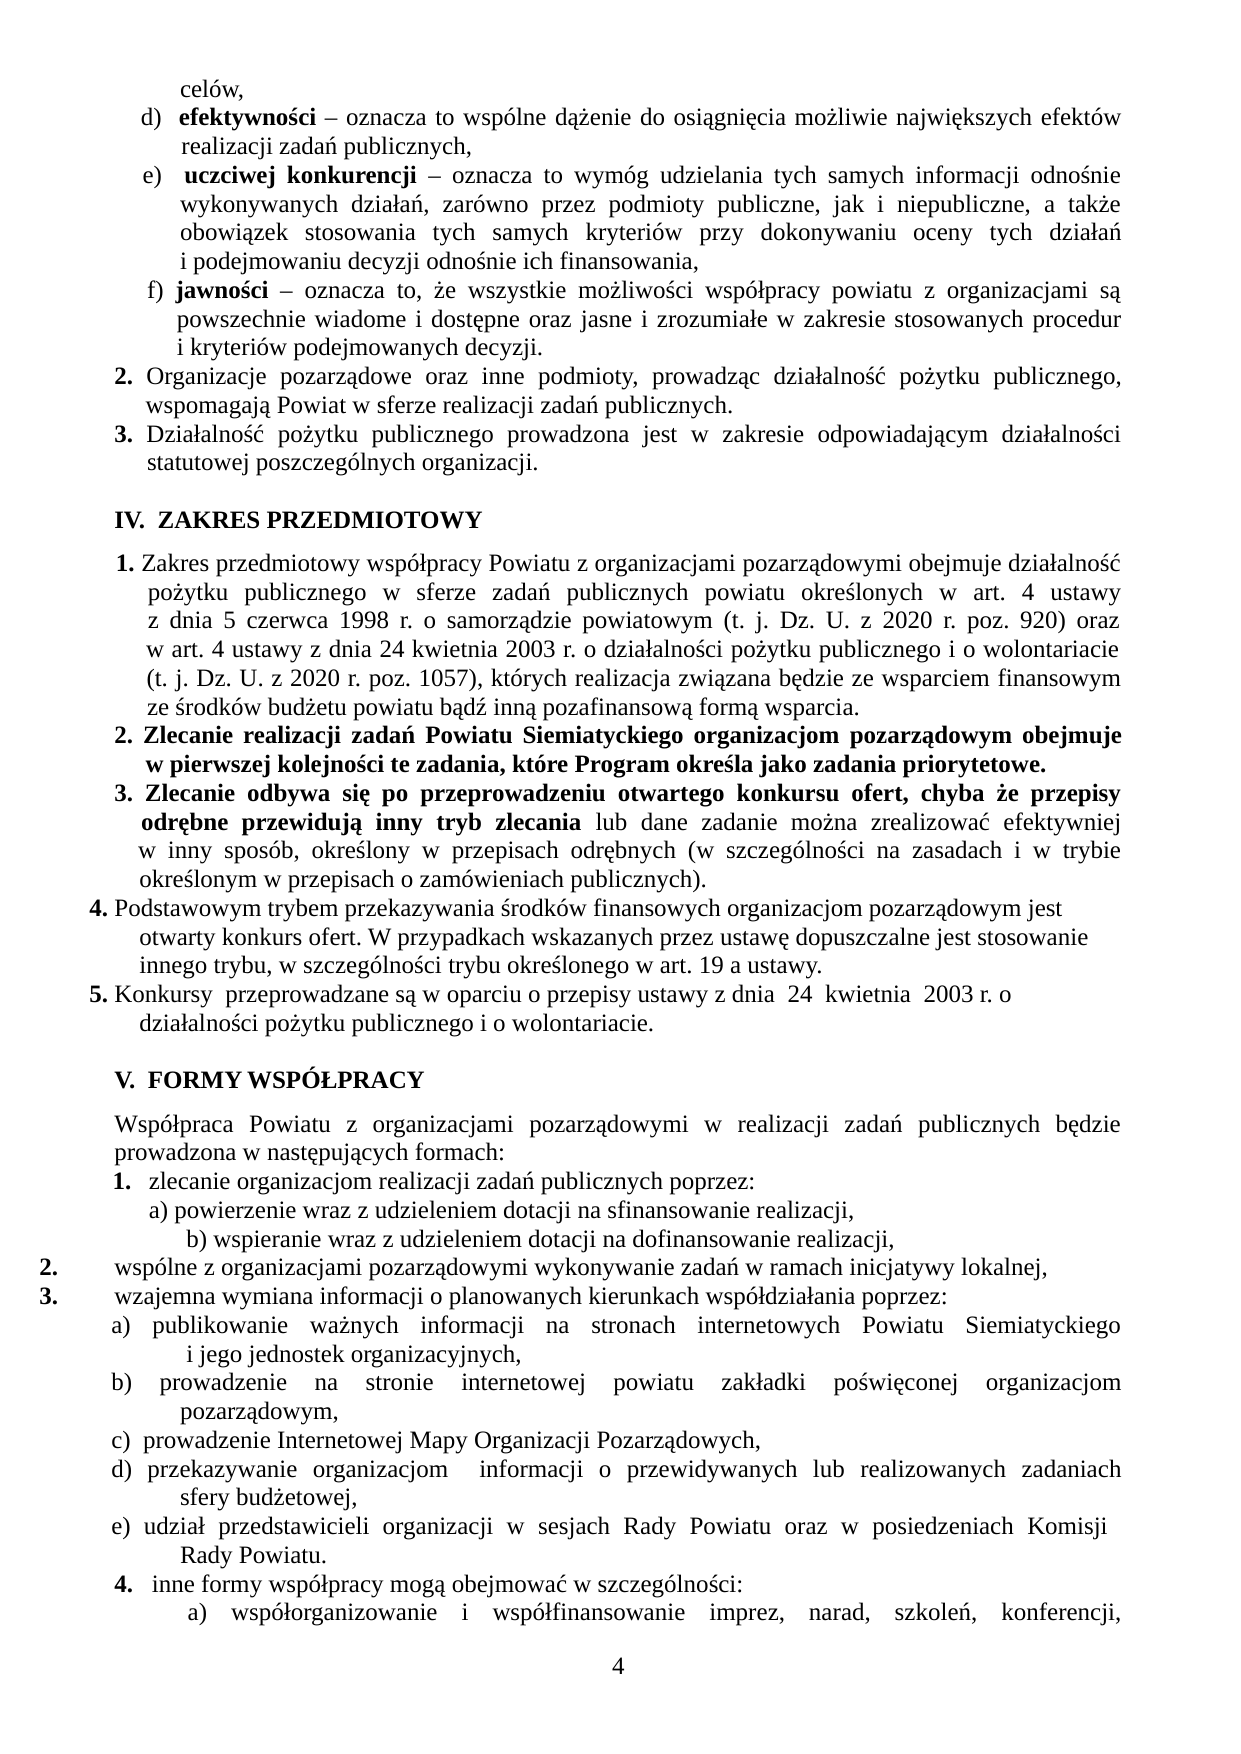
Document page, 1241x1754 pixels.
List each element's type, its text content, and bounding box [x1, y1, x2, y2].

text f) jawności – oznacza to, że wszystkie możliwości współpracy powiatu z organizacjami są powszechnie wiadome i dostępne oraz jasne i zrozumiałe w zakresie stosowanych procedur i kryteriów podejmowanych decyzji. [147, 275, 1122, 361]
text b) wspieranie wraz z udzieleniem dotacji na dofinansowanie realizacji, [148, 1224, 1122, 1252]
text IV. ZAKRES PRZEDMIOTOWY [114, 505, 1122, 534]
text b) prowadzenie na stronie internetowej powiatu zakładki poświęconej organizacjom pozarządowym, [111, 1367, 1122, 1425]
text 3. Działalność pożytku publicznego prowadzona jest w zakresie odpowiadającym działalności statutowej poszczególnych organizacji. [114, 419, 1122, 476]
text 5. Konkursy przeprowadzane są w oparciu o przepisy ustawy z dnia 24 kwietnia 2003 r. o działalności pożytku publicznego i o wolontariacie. [89, 979, 1122, 1037]
text Współpraca Powiatu z organizacjami pozarządowymi w realizacji zadań publicznych będzie prowadzona w następujących formach: [114, 1109, 1122, 1166]
text a) współorganizowanie i współfinansowanie imprez, narad, szkoleń, konferencji, [150, 1597, 1122, 1626]
text e) uczciwej konkurencji – oznacza to wymóg udzielania tych samych informacji odnośnie wykonywanych działań, zarówno przez podmioty publiczne, jak i niepubliczne, a także obowiązek stosowania tych samych kryteriów przy dokonywaniu oceny tych działań i podejmowaniu decyzji odnośnie ich finansowania, [142, 160, 1122, 275]
text 4. Podstawowym trybem przekazywania środków finansowych organizacjom pozarządowym jest otwarty konkurs ofert. W przypadkach wskazanych przez ustawę dopuszczalne jest stosowanie innego trybu, w szczególności trybu określonego w art. 19 a ustawy. [89, 893, 1122, 979]
text 2. Organizacje pozarządowe oraz inne podmioty, prowadząc działalność pożytku publicznego, wspomagają Powiat w sferze realizacji zadań publicznych. [114, 361, 1122, 419]
list wzajemna wymiana informacji o planowanych kierunkach współdziałania poprzez: [39, 1281, 1122, 1310]
list inne formy współpracy mogą obejmować w szczególności: [114, 1569, 1122, 1597]
text a) publikowanie ważnych informacji na stronach internetowych Powiatu Siemiatyckiego i jego jednostek organizacyjnych, [111, 1310, 1122, 1367]
text c) prowadzenie Internetowej Mapy Organizacji Pozarządowych, [111, 1425, 1122, 1454]
text V. FORMY WSPÓŁPRACY [114, 1066, 1122, 1094]
text d) efektywności – oznacza to wspólne dążenie do osiągnięcia możliwie największych efektów realizacji zadań publicznych, [141, 102, 1122, 160]
text e) udział przedstawicieli organizacji w sesjach Rady Powiatu oraz w posiedzeniach Komisji Rady Powiatu. [111, 1511, 1122, 1569]
text celów, [142, 74, 1122, 102]
list zlecanie organizacjom realizacji zadań publicznych poprzez: a) powierzenie wraz z udzieleniem dotacji na sfinansowanie realizacji, [112, 1166, 1122, 1224]
text d) przekazywanie organizacjom informacji o przewidywanych lub realizowanych zadaniach sfery budżetowej, [111, 1454, 1122, 1511]
text 1. Zakres przedmiotowy współpracy Powiatu z organizacjami pozarządowymi obejmuje działalność pożytku publicznego w sferze zadań publicznych powiatu określonych w art. 4 ustawy z dnia 5 czerwca 1998 r. o samorządzie powiatowym (t. j. Dz. U. z 2020 r. poz. 920) oraz w art. 4 ustawy z dnia 24 kwietnia 2003 r. o działalności pożytku publicznego i o wolontariacie (t. j. Dz. U. z 2020 r. poz. 1057), których realizacja związana będzie ze wsparciem finansowym ze środków budżetu powiatu bądź inną pozafinansową formą wsparcia. [116, 548, 1122, 721]
list wspólne z organizacjami pozarządowymi wykonywanie zadań w ramach inicjatywy lokalnej, [39, 1252, 1122, 1281]
text 3. Zlecanie odbywa się po przeprowadzeniu otwartego konkursu ofert, chyba że przepisy odrębne przewidują inny tryb zlecania lub dane zadanie można zrealizować efektywniej w inny sposób, określony w przepisach odrębnych (w szczególności na zasadach i w trybie określonym w przepisach o zamówieniach publicznych). [114, 778, 1122, 893]
text 2. Zlecanie realizacji zadań Powiatu Siemiatyckiego organizacjom pozarządowym obejmuje w pierwszej kolejności te zadania, które Program określa jako zadania priorytetowe. [114, 721, 1122, 778]
